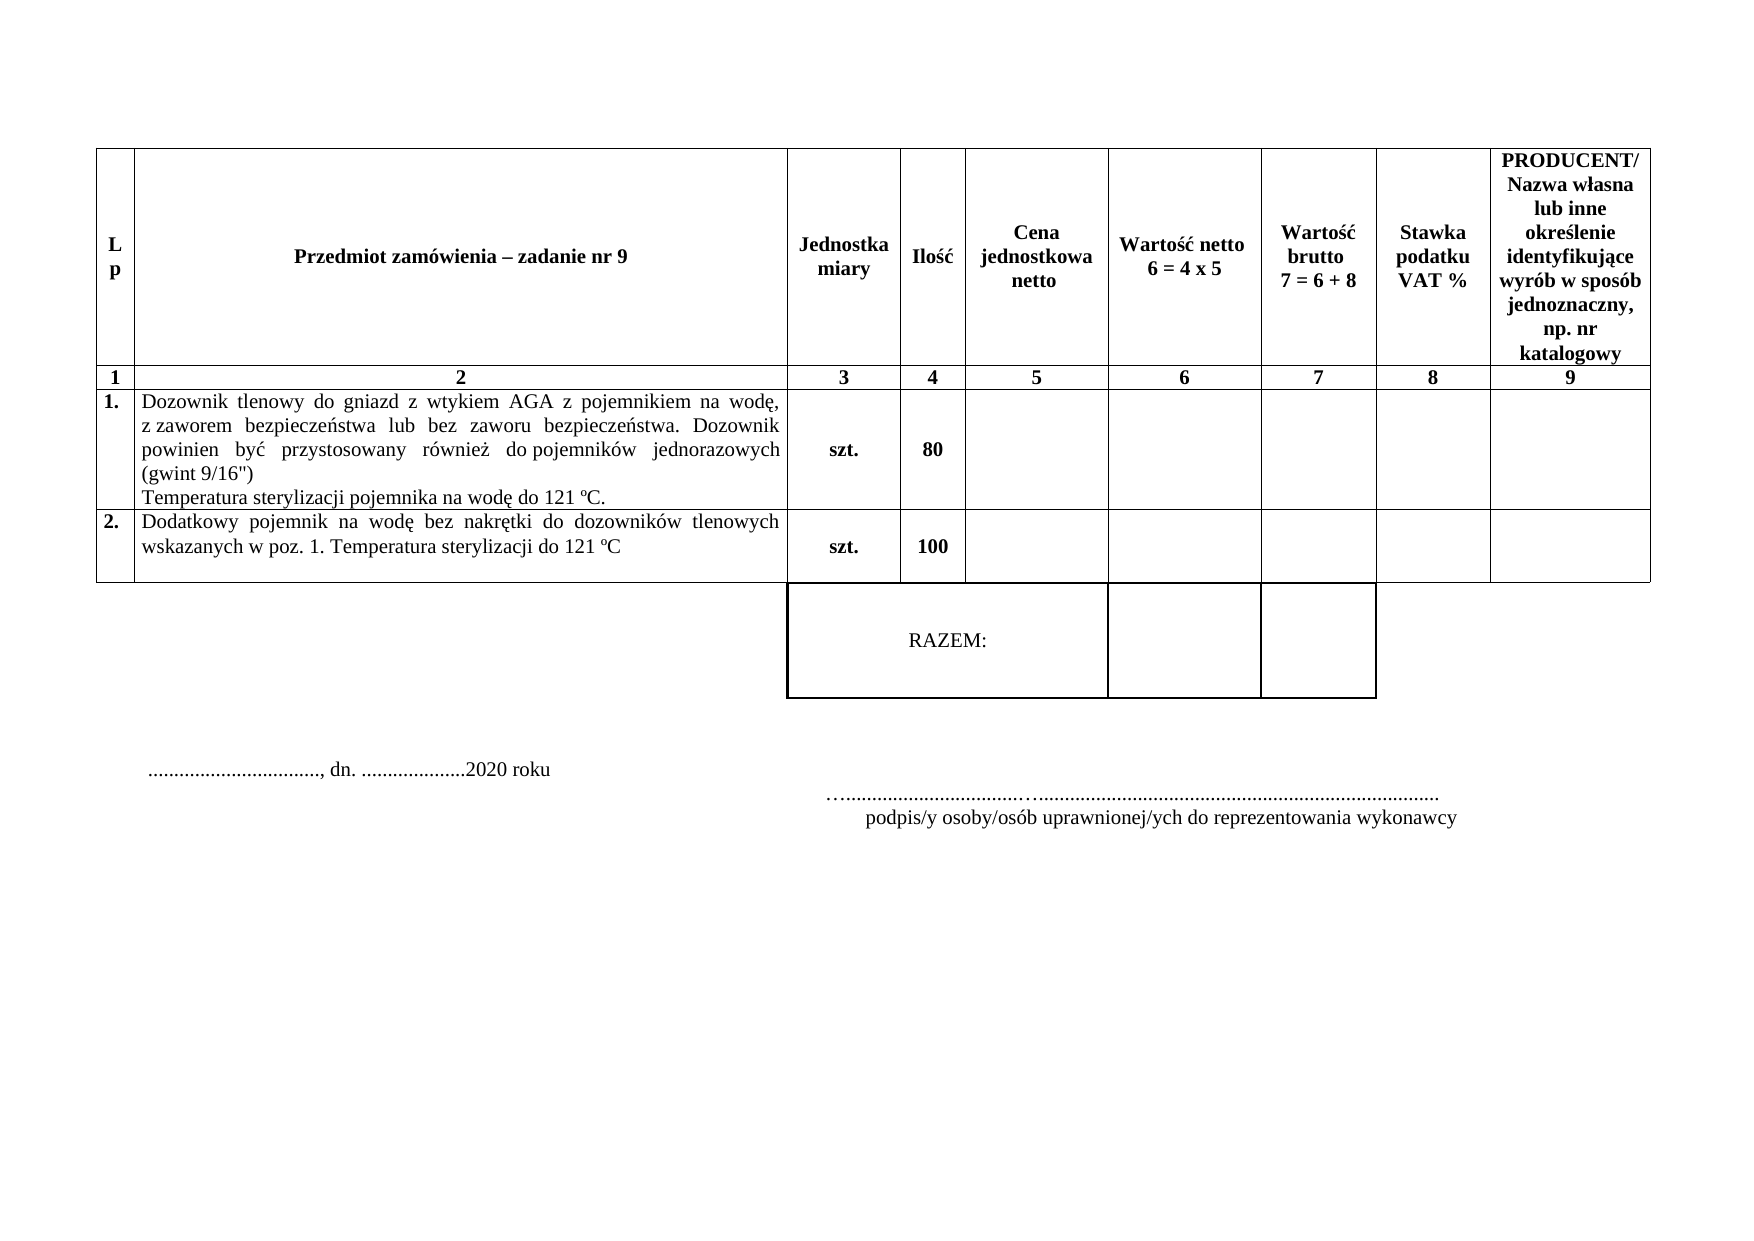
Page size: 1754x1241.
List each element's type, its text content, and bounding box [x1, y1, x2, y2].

table_header Wartość brutto 7 = 6 + 8 [1262, 149, 1376, 364]
table_cell 6 [1109, 366, 1261, 389]
table_cell [1109, 584, 1260, 697]
table_cell 4 [901, 366, 965, 389]
table_cell [1377, 390, 1490, 509]
table_cell Dodatkowy pojemnik na wodę bez nakrętki do dozowników tlenowych wskazanych w poz. 1. Temperatura sterylizacji do 121 ºC [135, 510, 787, 582]
table_cell szt. [788, 390, 900, 509]
table_cell RAZEM: [789, 584, 1107, 697]
table_header Stawka podatku VAT % [1377, 149, 1490, 364]
table_cell [1377, 583, 1490, 697]
table_header Cena jednostkowa netto [966, 149, 1108, 364]
text ................................., dn. ....................2020 roku [148, 756, 1606, 781]
table_cell [966, 390, 1108, 509]
table_cell [1109, 510, 1261, 582]
table_cell 5 [966, 366, 1108, 389]
table_cell [1491, 390, 1650, 509]
text podpis/y osoby/osób uprawnionej/ych do reprezentowania wykonawcy [860, 804, 1606, 829]
table_cell 7 [1262, 366, 1376, 389]
table_cell [1262, 584, 1375, 697]
table_cell 9 [1491, 366, 1650, 389]
table_cell 2. [97, 510, 134, 582]
table_header Jednostka miary [788, 149, 900, 364]
table_cell [134, 583, 786, 697]
table_header Ilość [901, 149, 965, 364]
table_cell szt. [788, 510, 900, 582]
table_cell 1. [97, 390, 134, 509]
table_header Przedmiot zamówienia – zadanie nr 9 [135, 149, 787, 364]
table_header PRODUCENT/ Nazwa własna lub inne określenie identyfikujące wyrób w sposób jednoznaczny, np. nr katalogowy [1491, 149, 1650, 364]
table_cell 8 [1377, 366, 1490, 389]
table_cell 1 [97, 366, 134, 389]
table_cell [1491, 510, 1650, 582]
table_cell [1377, 510, 1490, 582]
table_cell 2 [135, 366, 787, 389]
text ….................................…............................................................................. [148, 781, 1606, 804]
table_cell [1109, 390, 1261, 509]
table_cell [966, 510, 1108, 582]
table_cell 100 [901, 510, 965, 582]
table_cell Dozownik tlenowy do gniazd z wtykiem AGA z pojemnikiem na wodę, z zaworem bezpieczeństwa lub bez zaworu bezpieczeństwa. Dozownik powinien być przystosowany również do pojemników jednorazowych (gwint 9/16") Temperatura sterylizacji pojemnika na wodę do 121 ºC. [135, 390, 787, 509]
table_cell 3 [788, 366, 900, 389]
table_cell [1262, 390, 1376, 509]
table_header Wartość netto 6 = 4 x 5 [1109, 149, 1261, 364]
table_cell 80 [901, 390, 965, 509]
table_cell [96, 583, 134, 697]
table_header Lp [97, 149, 134, 364]
table_cell [1490, 583, 1650, 697]
table_cell [1262, 510, 1376, 582]
